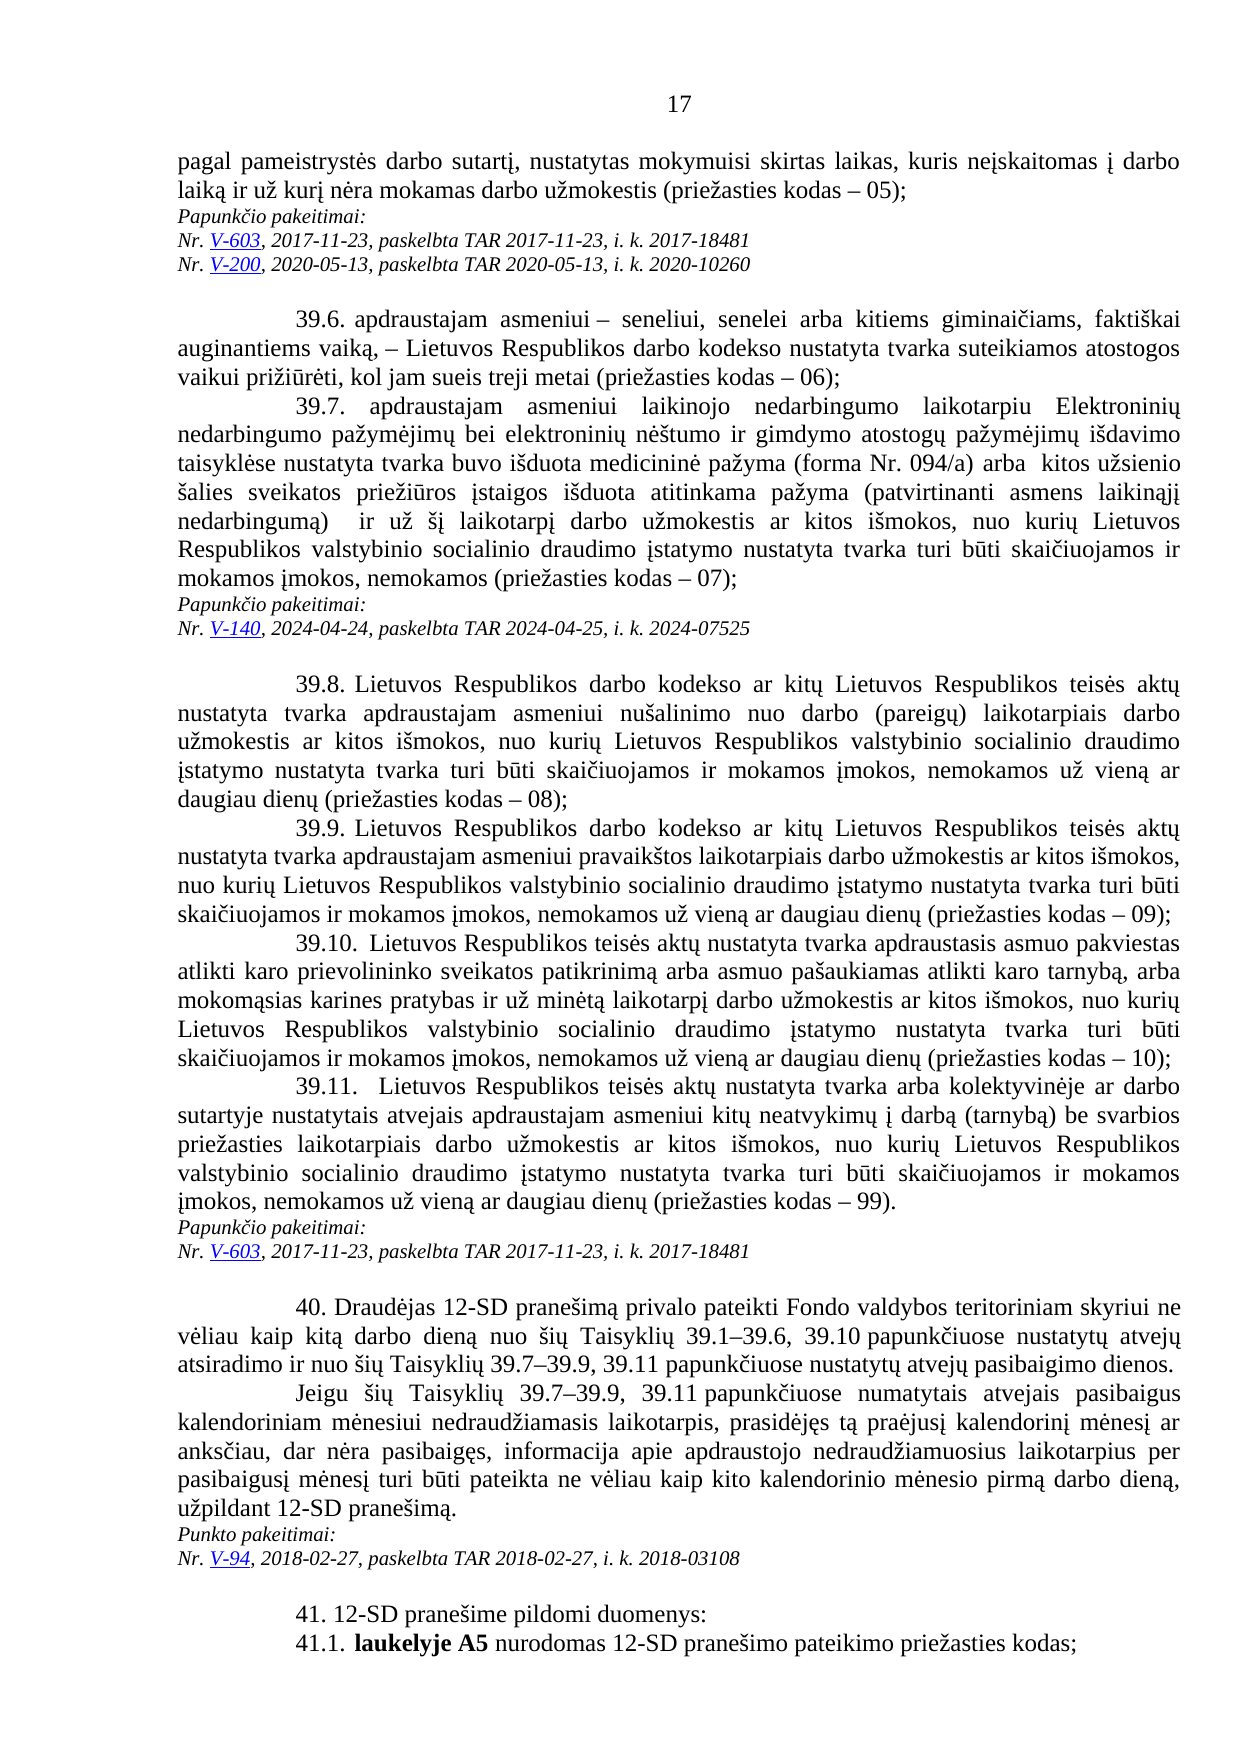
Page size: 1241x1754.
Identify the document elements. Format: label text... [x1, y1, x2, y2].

text 41.1. laukelyje A5 nurodomas 12-SD pranešimo pateikimo priežasties kodas; [177, 1628, 1181, 1656]
text Papunkčio pakeitimai: [177, 592, 1181, 616]
text 41. 12-SD pranešime pildomi duomenys: [177, 1599, 1181, 1628]
text Nr. V-603, 2017-11-23, paskelbta TAR 2017-11-23, i. k. 2017-18481 [177, 228, 1181, 252]
text 39.9. Lietuvos Respublikos darbo kodekso ar kitų Lietuvos Respublikos teisės aktų nustatyta tvarka apdraustajam asmeniui pravaikštos laikotarpiais darbo užmokestis ar kitos išmokos, nuo kurių Lietuvos Respublikos valstybinio socialinio draudimo įstatymo nustatyta tvarka turi būti skaičiuojamos ir mokamos įmokos, nemokamos už vieną ar daugiau dienų (priežasties kodas – 09); [177, 813, 1181, 928]
text 39.7. apdraustajam asmeniui laikinojo nedarbingumo laikotarpiu Elektroninių nedarbingumo pažymėjimų bei elektroninių nėštumo ir gimdymo atostogų pažymėjimų išdavimo taisyklėse nustatyta tvarka buvo išduota medicininė pažyma (forma Nr. 094/a) arba kitos užsienio šalies sveikatos priežiūros įstaigos išduota atitinkama pažyma (patvirtinanti asmens laikinąjį nedarbingumą) ir už šį laikotarpį darbo užmokestis ar kitos išmokos, nuo kurių Lietuvos Respublikos valstybinio socialinio draudimo įstatymo nustatyta tvarka turi būti skaičiuojamos ir mokamos įmokos, nemokamos (priežasties kodas – 07); [177, 391, 1181, 592]
text Papunkčio pakeitimai: [177, 204, 1181, 228]
text 39.10. Lietuvos Respublikos teisės aktų nustatyta tvarka apdraustasis asmuo pakviestas atlikti karo prievolininko sveikatos patikrinimą arba asmuo pašaukiamas atlikti karo tarnybą, arba mokomąsias karines pratybas ir už minėtą laikotarpį darbo užmokestis ar kitos išmokos, nuo kurių Lietuvos Respublikos valstybinio socialinio draudimo įstatymo nustatyta tvarka turi būti skaičiuojamos ir mokamos įmokos, nemokamos už vieną ar daugiau dienų (priežasties kodas – 10); [177, 928, 1181, 1071]
text 39.8. Lietuvos Respublikos darbo kodekso ar kitų Lietuvos Respublikos teisės aktų nustatyta tvarka apdraustajam asmeniui nušalinimo nuo darbo (pareigų) laikotarpiais darbo užmokestis ar kitos išmokos, nuo kurių Lietuvos Respublikos valstybinio socialinio draudimo įstatymo nustatyta tvarka turi būti skaičiuojamos ir mokamos įmokos, nemokamos už vieną ar daugiau dienų (priežasties kodas – 08); [177, 669, 1181, 813]
text 40. Draudėjas 12-SD pranešimą privalo pateikti Fondo valdybos teritoriniam skyriui ne vėliau kaip kitą darbo dieną nuo šių Taisyklių 39.1–39.6, 39.10 papunkčiuose nustatytų atvejų atsiradimo ir nuo šių Taisyklių 39.7–39.9, 39.11 papunkčiuose nustatytų atvejų pasibaigimo dienos. [177, 1292, 1181, 1378]
text pagal pameistrystės darbo sutartį, nustatytas mokymuisi skirtas laikas, kuris neįskaitomas į darbo laiką ir už kurį nėra mokamas darbo užmokestis (priežasties kodas – 05); [177, 146, 1181, 204]
text 39.6. apdraustajam asmeniui – seneliui, senelei arba kitiems giminaičiams, faktiškai auginantiems vaiką, – Lietuvos Respublikos darbo kodekso nustatyta tvarka suteikiamos atostogos vaikui prižiūrėti, kol jam sueis treji metai (priežasties kodas – 06); [177, 304, 1181, 391]
text 39.11. Lietuvos Respublikos teisės aktų nustatyta tvarka arba kolektyvinėje ar darbo sutartyje nustatytais atvejais apdraustajam asmeniui kitų neatvykimų į darbą (tarnybą) be svarbios priežasties laikotarpiais darbo užmokestis ar kitos išmokos, nuo kurių Lietuvos Respublikos valstybinio socialinio draudimo įstatymo nustatyta tvarka turi būti skaičiuojamos ir mokamos įmokos, nemokamos už vieną ar daugiau dienų (priežasties kodas – 99). [177, 1071, 1181, 1215]
text Nr. V-200, 2020-05-13, paskelbta TAR 2020-05-13, i. k. 2020-10260 [177, 252, 1181, 276]
text Papunkčio pakeitimai: [177, 1215, 1181, 1239]
text Nr. V-140, 2024-04-24, paskelbta TAR 2024-04-25, i. k. 2024-07525 [177, 616, 1181, 640]
text Nr. V-94, 2018-02-27, paskelbta TAR 2018-02-27, i. k. 2018-03108 [177, 1546, 1181, 1570]
text Punkto pakeitimai: [177, 1522, 1181, 1546]
text Nr. V-603, 2017-11-23, paskelbta TAR 2017-11-23, i. k. 2017-18481 [177, 1239, 1181, 1263]
text Jeigu šių Taisyklių 39.7–39.9, 39.11 papunkčiuose numatytais atvejais pasibaigus kalendoriniam mėnesiui nedraudžiamasis laikotarpis, prasidėjęs tą praėjusį kalendorinį mėnesį ar anksčiau, dar nėra pasibaigęs, informacija apie apdraustojo nedraudžiamuosius laikotarpius per pasibaigusį mėnesį turi būti pateikta ne vėliau kaip kito kalendorinio mėnesio pirmą darbo dieną, užpildant 12-SD pranešimą. [177, 1378, 1181, 1522]
